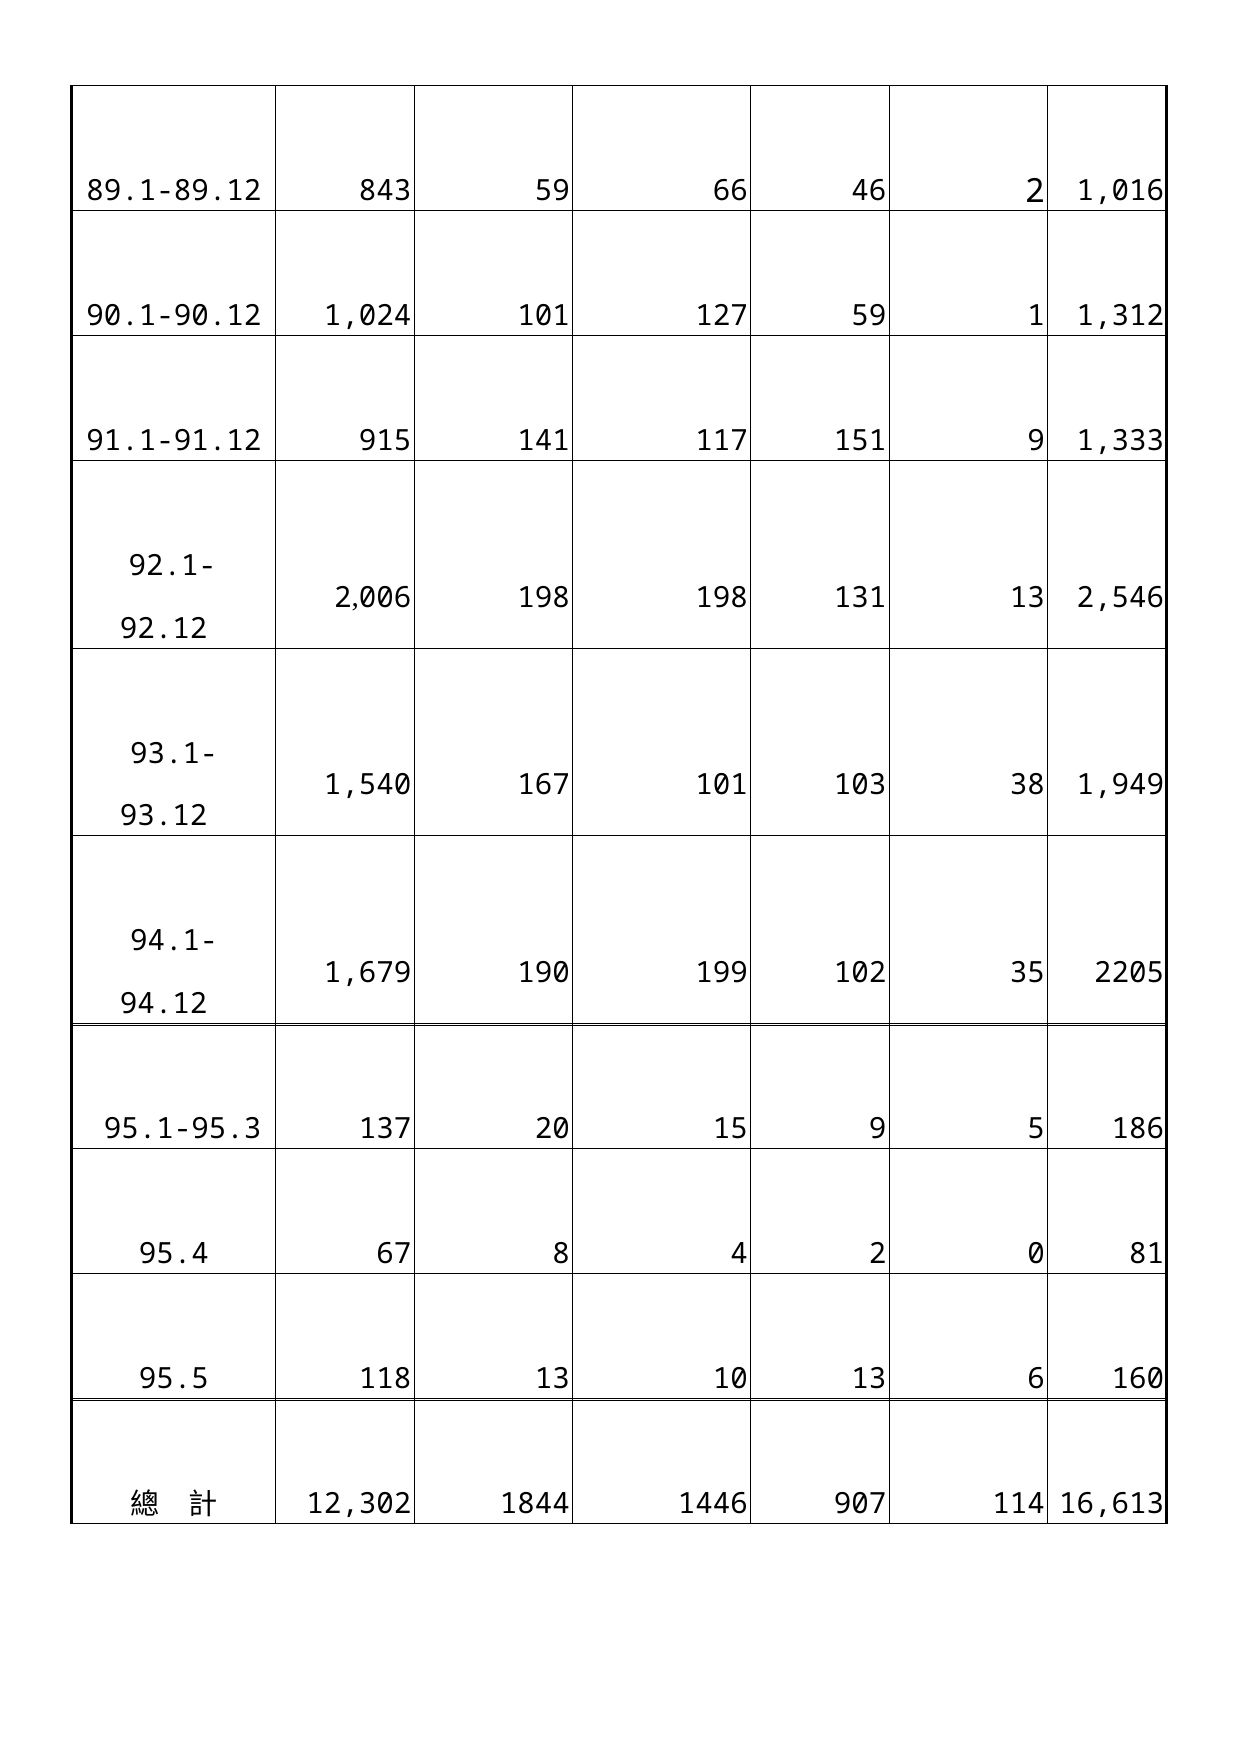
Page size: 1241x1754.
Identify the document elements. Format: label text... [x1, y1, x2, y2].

table_cell 198 [415, 461, 572, 648]
table_cell 59 [751, 211, 889, 335]
table_cell 1,333 [1048, 336, 1165, 460]
table_cell 1,679 [276, 836, 414, 1023]
table_cell 59 [415, 86, 572, 210]
table_cell 907 [751, 1401, 889, 1523]
table_cell 2 [890, 86, 1047, 210]
table_cell 67 [276, 1149, 414, 1273]
table_cell 2 [751, 1149, 889, 1273]
table_cell 141 [415, 336, 572, 460]
table_cell 20 [415, 1026, 572, 1148]
table_cell 6 [890, 1274, 1047, 1398]
table_cell 0 [890, 1149, 1047, 1273]
table_cell 1,016 [1048, 86, 1165, 210]
table_cell 199 [573, 836, 750, 1023]
table_cell 38 [890, 649, 1047, 835]
table_cell 117 [573, 336, 750, 460]
table_cell 198 [573, 461, 750, 648]
table_cell 915 [276, 336, 414, 460]
table_cell 95.1-95.3 [73, 1026, 275, 1148]
table_cell 66 [573, 86, 750, 210]
table_cell 35 [890, 836, 1047, 1023]
table_cell 186 [1048, 1026, 1165, 1148]
table_cell 4 [573, 1149, 750, 1273]
table_cell 92.1-92.12 [73, 461, 275, 648]
table_cell 118 [276, 1274, 414, 1398]
table_cell 127 [573, 211, 750, 335]
table_cell 101 [415, 211, 572, 335]
table_cell 1,312 [1048, 211, 1165, 335]
table_cell 137 [276, 1026, 414, 1148]
table_cell 10 [573, 1274, 750, 1398]
table_cell 95.4 [73, 1149, 275, 1273]
table_cell 總 計 [73, 1401, 275, 1523]
table_cell 94.1-94.12 [73, 836, 275, 1023]
table_cell 1 [890, 211, 1047, 335]
table_cell 2,006 [276, 461, 414, 648]
table_cell 9 [890, 336, 1047, 460]
table_cell 1446 [573, 1401, 750, 1523]
table_cell 101 [573, 649, 750, 835]
table_cell 12,302 [276, 1401, 414, 1523]
table_cell 8 [415, 1149, 572, 1273]
table_cell 190 [415, 836, 572, 1023]
table_cell 2205 [1048, 836, 1165, 1023]
table_cell 167 [415, 649, 572, 835]
table_cell 1,540 [276, 649, 414, 835]
table_cell 81 [1048, 1149, 1165, 1273]
table_cell 1844 [415, 1401, 572, 1523]
table_cell 151 [751, 336, 889, 460]
table_cell 102 [751, 836, 889, 1023]
table_cell 93.1-93.12 [73, 649, 275, 835]
table_cell 16,613 [1048, 1401, 1165, 1523]
table_cell 13 [890, 461, 1047, 648]
table_cell 9 [751, 1026, 889, 1148]
table_cell 114 [890, 1401, 1047, 1523]
table_cell 1,024 [276, 211, 414, 335]
table_cell 91.1-91.12 [73, 336, 275, 460]
table_cell 103 [751, 649, 889, 835]
table_cell 95.5 [73, 1274, 275, 1398]
table_cell 89.1-89.12 [73, 86, 275, 210]
table_cell 131 [751, 461, 889, 648]
table_cell 90.1-90.12 [73, 211, 275, 335]
table_cell 2,546 [1048, 461, 1165, 648]
table_cell 5 [890, 1026, 1047, 1148]
table_cell 13 [751, 1274, 889, 1398]
table_cell 15 [573, 1026, 750, 1148]
table_cell 160 [1048, 1274, 1165, 1398]
table_cell 13 [415, 1274, 572, 1398]
table_cell 46 [751, 86, 889, 210]
table_cell 843 [276, 86, 414, 210]
table_cell 1,949 [1048, 649, 1165, 835]
